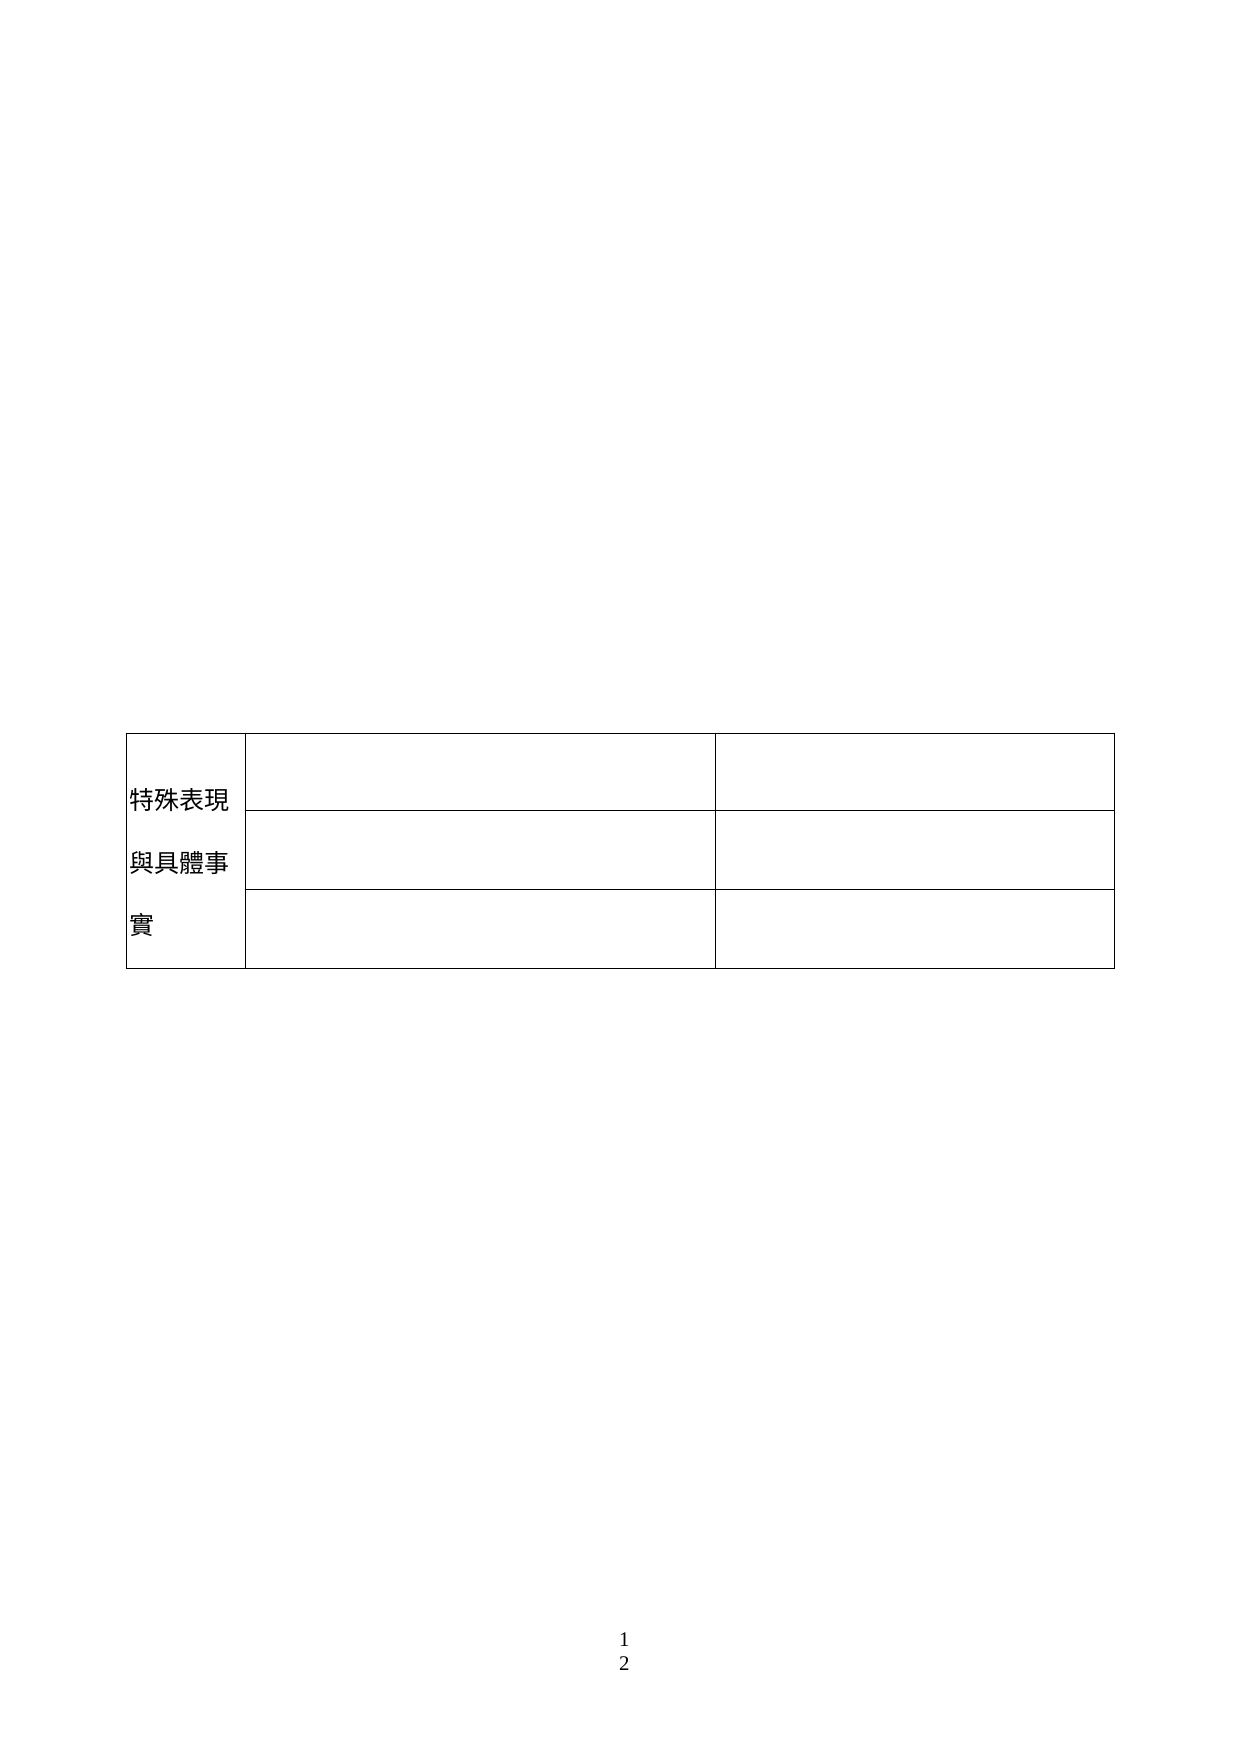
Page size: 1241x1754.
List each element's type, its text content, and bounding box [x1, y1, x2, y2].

table_cell [716, 890, 1114, 968]
table_cell [716, 734, 1114, 810]
table_cell 特殊表現與具體事實 [127, 734, 245, 968]
table_cell [246, 734, 715, 810]
table_cell [246, 890, 715, 968]
table_cell [246, 811, 715, 889]
table_cell [716, 811, 1114, 889]
